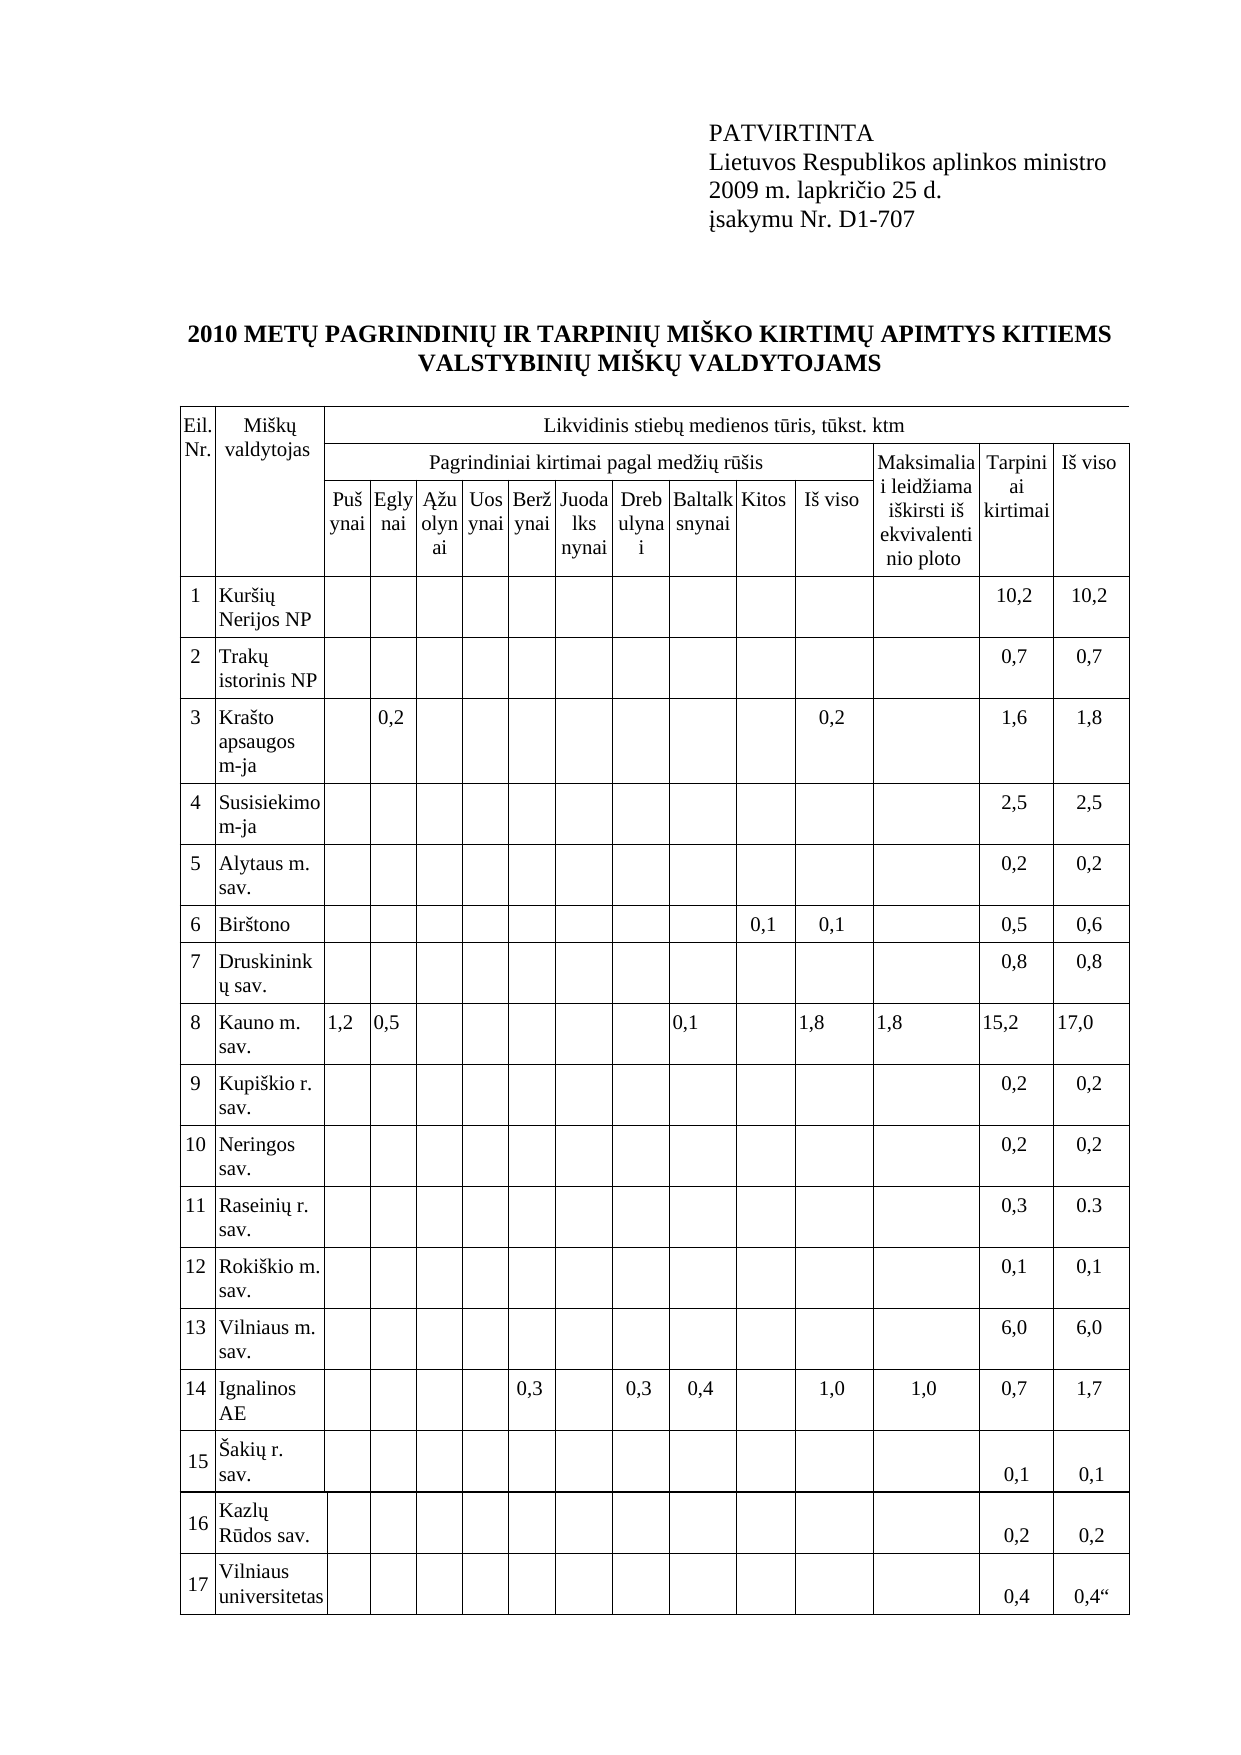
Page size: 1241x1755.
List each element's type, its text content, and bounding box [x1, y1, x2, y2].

table_cell [737, 1493, 795, 1552]
table_cell 10,2 [1054, 577, 1129, 637]
table_cell [556, 1004, 612, 1064]
table_cell [796, 784, 873, 844]
table_cell [874, 1431, 979, 1491]
table_cell Ąžuolynai [417, 481, 462, 576]
table_cell [417, 906, 462, 942]
table_cell [613, 577, 669, 637]
table_cell [509, 1248, 555, 1308]
table_cell [463, 1187, 508, 1247]
table_cell Uosynai [463, 481, 508, 576]
table_cell Kupiškio r. sav. [216, 1065, 324, 1125]
table_cell [874, 1126, 979, 1186]
table_cell [737, 1370, 795, 1430]
table_cell 2,5 [1054, 784, 1129, 844]
table_cell [417, 784, 462, 844]
table_cell Neringos sav. [216, 1126, 324, 1186]
table_cell [874, 943, 979, 1003]
table_cell [556, 638, 612, 698]
table_cell [796, 1248, 873, 1308]
table_cell [509, 1554, 555, 1613]
table_cell [463, 784, 508, 844]
table_cell [463, 1493, 508, 1552]
table_cell [463, 845, 508, 905]
table_cell 0,2 [980, 1493, 1053, 1552]
table_cell 0,4 [980, 1554, 1053, 1613]
table_cell Vilniaus universitetas [216, 1554, 327, 1613]
table_cell [874, 699, 979, 783]
table_cell [371, 1554, 416, 1613]
table_cell [509, 577, 555, 637]
table_cell [509, 1126, 555, 1186]
table_cell Druskininkų sav. [216, 943, 324, 1003]
table_cell [737, 1554, 795, 1613]
table_cell [556, 1431, 612, 1491]
table_cell [417, 1554, 462, 1613]
table_cell 1,0 [874, 1370, 979, 1430]
table_cell [556, 784, 612, 844]
table_cell [325, 1370, 370, 1430]
table_cell [417, 1493, 462, 1552]
table_cell [670, 784, 736, 844]
table_cell [670, 1065, 736, 1125]
table_cell [737, 784, 795, 844]
table_cell [463, 1004, 508, 1064]
table_cell 13 [181, 1309, 215, 1369]
table_cell [463, 1309, 508, 1369]
table_cell [796, 1309, 873, 1369]
table_cell [737, 1187, 795, 1247]
table_cell [509, 943, 555, 1003]
table_cell [556, 1248, 612, 1308]
table_cell [417, 1431, 462, 1491]
table_cell [325, 1248, 370, 1308]
table_cell [417, 699, 462, 783]
table_cell [613, 1187, 669, 1247]
table_cell Drebulynai [613, 481, 669, 576]
table_cell 0,1 [1054, 1431, 1129, 1491]
table_cell [874, 1187, 979, 1247]
table_cell [796, 845, 873, 905]
table_cell [670, 1309, 736, 1369]
table_cell [874, 906, 979, 942]
table_cell 0,7 [1054, 638, 1129, 698]
table_cell [417, 1248, 462, 1308]
table_cell Tarpiniai kirtimai [980, 444, 1053, 576]
table_cell [509, 638, 555, 698]
table_cell 10 [181, 1126, 215, 1186]
table_cell Vilniaus m. sav. [216, 1309, 324, 1369]
table_cell Eglynai [371, 481, 416, 576]
table_cell [509, 906, 555, 942]
table_cell 15,2 [980, 1004, 1053, 1064]
table_cell [737, 1309, 795, 1369]
table_cell [670, 943, 736, 1003]
table_cell [371, 638, 416, 698]
table_cell [874, 1065, 979, 1125]
table_cell [509, 784, 555, 844]
table_cell 6,0 [1054, 1309, 1129, 1369]
table_cell [417, 845, 462, 905]
table_cell [796, 1187, 873, 1247]
table_cell 1,0 [796, 1370, 873, 1430]
table_cell [509, 1187, 555, 1247]
table_cell 2,5 [980, 784, 1053, 844]
table_cell [371, 577, 416, 637]
table_cell [613, 1065, 669, 1125]
table_cell 0,3 [613, 1370, 669, 1430]
table_cell Pagrindiniai kirtimai pagal medžių rūšis [325, 444, 873, 479]
table_cell 1 [181, 577, 215, 637]
table_cell 1,8 [796, 1004, 873, 1064]
table_cell Maksimaliai leidžiama iškirsti iš ekvivalentinio ploto [874, 444, 979, 576]
table_cell [670, 1187, 736, 1247]
table_cell [371, 906, 416, 942]
table_cell 6 [181, 906, 215, 942]
table_cell [417, 1065, 462, 1125]
table_cell [328, 1554, 370, 1613]
table_cell 0,5 [371, 1004, 416, 1064]
table_cell [325, 906, 370, 942]
table_cell 0,3 [509, 1370, 555, 1430]
table_cell 12 [181, 1248, 215, 1308]
table_cell 0,2 [1054, 1126, 1129, 1186]
table_cell [737, 1126, 795, 1186]
table_cell Kuršių Nerijos NP [216, 577, 324, 637]
table_cell 4 [181, 784, 215, 844]
table_cell 3 [181, 699, 215, 783]
table_cell Birštono [216, 906, 324, 942]
table_cell [325, 699, 370, 783]
text PATVIRTINTA [702, 118, 1122, 147]
table_cell 0,2 [980, 845, 1053, 905]
table_cell [613, 1431, 669, 1491]
table_cell 6,0 [980, 1309, 1053, 1369]
table_header Likvidinis stiebų medienos tūris, tūkst. ktm [325, 407, 1129, 443]
table_cell [463, 906, 508, 942]
table_cell [737, 845, 795, 905]
table_cell [796, 1493, 873, 1552]
table_cell [737, 1248, 795, 1308]
table_cell 14 [181, 1370, 215, 1430]
table_cell 1,8 [1054, 699, 1129, 783]
table_cell 9 [181, 1065, 215, 1125]
table_cell [796, 1126, 873, 1186]
table_cell [670, 1431, 736, 1491]
table_cell [417, 1126, 462, 1186]
table_cell [796, 943, 873, 1003]
table_cell 0,8 [980, 943, 1053, 1003]
table_cell [613, 943, 669, 1003]
table_cell [737, 1431, 795, 1491]
table_cell [737, 577, 795, 637]
table_cell 0,6 [1054, 906, 1129, 942]
table_cell [325, 638, 370, 698]
table_cell [325, 1187, 370, 1247]
table_cell Kauno m. sav. [216, 1004, 324, 1064]
table_cell [670, 906, 736, 942]
table_cell 0,4 [670, 1370, 736, 1430]
table_cell [325, 1065, 370, 1125]
table_cell [417, 577, 462, 637]
table_cell [417, 1187, 462, 1247]
table_cell [463, 577, 508, 637]
table_cell [463, 1248, 508, 1308]
table_cell [796, 577, 873, 637]
table_cell 0,3 [980, 1187, 1053, 1247]
table_cell [556, 1370, 612, 1430]
table_cell [371, 1248, 416, 1308]
table_cell [325, 577, 370, 637]
table_cell [325, 1431, 370, 1491]
table_header Eil. Nr. [181, 407, 215, 576]
table_cell 1,7 [1054, 1370, 1129, 1430]
table_cell 0,1 [1054, 1248, 1129, 1308]
table_cell [613, 845, 669, 905]
table_cell [613, 699, 669, 783]
table_cell 5 [181, 845, 215, 905]
table_cell Alytaus m. sav. [216, 845, 324, 905]
table_cell [670, 699, 736, 783]
table_cell [509, 699, 555, 783]
table_cell Pušynai [325, 481, 370, 576]
table_cell [670, 1126, 736, 1186]
table_cell Baltalksnynai [670, 481, 736, 576]
table_cell [417, 638, 462, 698]
table_cell [371, 1370, 416, 1430]
table_cell [874, 1309, 979, 1369]
table_cell [371, 784, 416, 844]
table_cell [463, 699, 508, 783]
table_cell 0,2 [1054, 845, 1129, 905]
table_cell [613, 1309, 669, 1369]
table_cell [670, 1554, 736, 1613]
table_cell [556, 1493, 612, 1552]
table_cell [556, 943, 612, 1003]
table_cell [556, 1554, 612, 1613]
table_cell [737, 699, 795, 783]
text įsakymu Nr. D1-707 [177, 204, 1122, 233]
table_cell 0,1 [796, 906, 873, 942]
table_cell [463, 943, 508, 1003]
table_cell [556, 1126, 612, 1186]
table_cell [796, 1431, 873, 1491]
table_cell Ignalinos AE [216, 1370, 324, 1430]
table_cell Šakių r. sav. [216, 1431, 324, 1491]
table_cell [556, 699, 612, 783]
table_cell 0,7 [980, 638, 1053, 698]
table_cell Juodalks nynai [556, 481, 612, 576]
table_cell [670, 845, 736, 905]
table_cell 2 [181, 638, 215, 698]
table_cell 17,0 [1054, 1004, 1129, 1064]
table_cell [371, 1126, 416, 1186]
table_cell 7 [181, 943, 215, 1003]
table_cell [556, 906, 612, 942]
table_cell [556, 845, 612, 905]
table_cell [509, 1065, 555, 1125]
table_cell 0,5 [980, 906, 1053, 942]
table_cell 0,1 [980, 1431, 1053, 1491]
table_cell Kitos [737, 481, 795, 576]
table_cell [613, 906, 669, 942]
table_cell [371, 1309, 416, 1369]
table_cell [463, 1431, 508, 1491]
table_cell [463, 1065, 508, 1125]
text Lietuvos Respublikos aplinkos ministro [177, 147, 1122, 176]
table_header Miškų valdytojas [216, 407, 324, 576]
table_cell 0,8 [1054, 943, 1129, 1003]
table_cell [613, 1248, 669, 1308]
table_cell Krašto apsaugos m-ja [216, 699, 324, 783]
table_cell [371, 1065, 416, 1125]
table_cell [509, 1431, 555, 1491]
table_cell [325, 943, 370, 1003]
table_cell [613, 1554, 669, 1613]
table_cell [613, 1004, 669, 1064]
table_cell Susisiekimo m-ja [216, 784, 324, 844]
table_cell [796, 1554, 873, 1613]
table_cell [874, 1493, 979, 1552]
table_cell [737, 943, 795, 1003]
table_cell 0,1 [980, 1248, 1053, 1308]
table_cell 1,6 [980, 699, 1053, 783]
table_cell 0,1 [737, 906, 795, 942]
table_cell [670, 1248, 736, 1308]
table_cell Beržynai [509, 481, 555, 576]
table_cell [737, 1004, 795, 1064]
table_cell [874, 845, 979, 905]
table_cell 0,4“ [1054, 1554, 1129, 1613]
table_cell [613, 784, 669, 844]
text 2010 metų pagrindinių ir tarpinių miško kirtimų apimtys kitiems valstybinių miškų valdytojams [177, 319, 1122, 377]
table_cell 0,2 [980, 1065, 1053, 1125]
table_cell Iš viso [796, 481, 873, 576]
table_cell [325, 1126, 370, 1186]
table_cell [509, 1309, 555, 1369]
table_cell [371, 1431, 416, 1491]
table_cell [328, 1493, 370, 1552]
table_cell [796, 638, 873, 698]
table_cell [463, 1554, 508, 1613]
table_cell [613, 1493, 669, 1552]
table_cell 0,2 [1054, 1065, 1129, 1125]
table_cell [737, 1065, 795, 1125]
table_cell [874, 638, 979, 698]
table_cell Kazlų rūdos sav. [216, 1493, 327, 1552]
table_cell [371, 1187, 416, 1247]
table_cell Raseinių r. sav. [216, 1187, 324, 1247]
table_cell [509, 845, 555, 905]
table_cell [556, 577, 612, 637]
table_cell 17 [181, 1554, 215, 1613]
table_cell 1,8 [874, 1004, 979, 1064]
table_cell [556, 1187, 612, 1247]
table_cell [670, 638, 736, 698]
table_cell 0,1 [670, 1004, 736, 1064]
table_cell [737, 638, 795, 698]
table_cell [417, 943, 462, 1003]
table_cell [371, 845, 416, 905]
table_cell [874, 784, 979, 844]
table_cell Trakų istorinis NP [216, 638, 324, 698]
table_cell 0,2 [371, 699, 416, 783]
table_cell [463, 1370, 508, 1430]
table_cell [509, 1004, 555, 1064]
table_cell 10,2 [980, 577, 1053, 637]
table_cell [670, 577, 736, 637]
table_cell 16 [181, 1493, 215, 1552]
table_cell [417, 1370, 462, 1430]
table_cell [417, 1004, 462, 1064]
table_cell 0,2 [1054, 1493, 1129, 1552]
table_cell Iš viso [1054, 444, 1129, 576]
table_cell [556, 1309, 612, 1369]
table_cell 0,2 [796, 699, 873, 783]
table_cell [670, 1493, 736, 1552]
table_cell [371, 1493, 416, 1552]
table_cell [463, 638, 508, 698]
table_cell [874, 577, 979, 637]
table_cell 0,7 [980, 1370, 1053, 1430]
table_cell [417, 1309, 462, 1369]
table_cell 15 [181, 1431, 215, 1491]
table_cell [371, 943, 416, 1003]
table_cell [325, 1309, 370, 1369]
table_cell 1,2 [325, 1004, 370, 1064]
table_cell 0.3 [1054, 1187, 1129, 1247]
table_cell [874, 1248, 979, 1308]
table_cell [874, 1554, 979, 1613]
table_cell [613, 1126, 669, 1186]
table_cell 11 [181, 1187, 215, 1247]
table_cell 0,2 [980, 1126, 1053, 1186]
table_cell [509, 1493, 555, 1552]
table_cell [796, 1065, 873, 1125]
table_cell [463, 1126, 508, 1186]
table_cell Rokiškio m. sav. [216, 1248, 324, 1308]
table_cell [325, 845, 370, 905]
table_cell [325, 784, 370, 844]
table_cell [556, 1065, 612, 1125]
table_cell [613, 638, 669, 698]
text 2009 m. lapkričio 25 d. [177, 176, 1122, 204]
table_cell 8 [181, 1004, 215, 1064]
